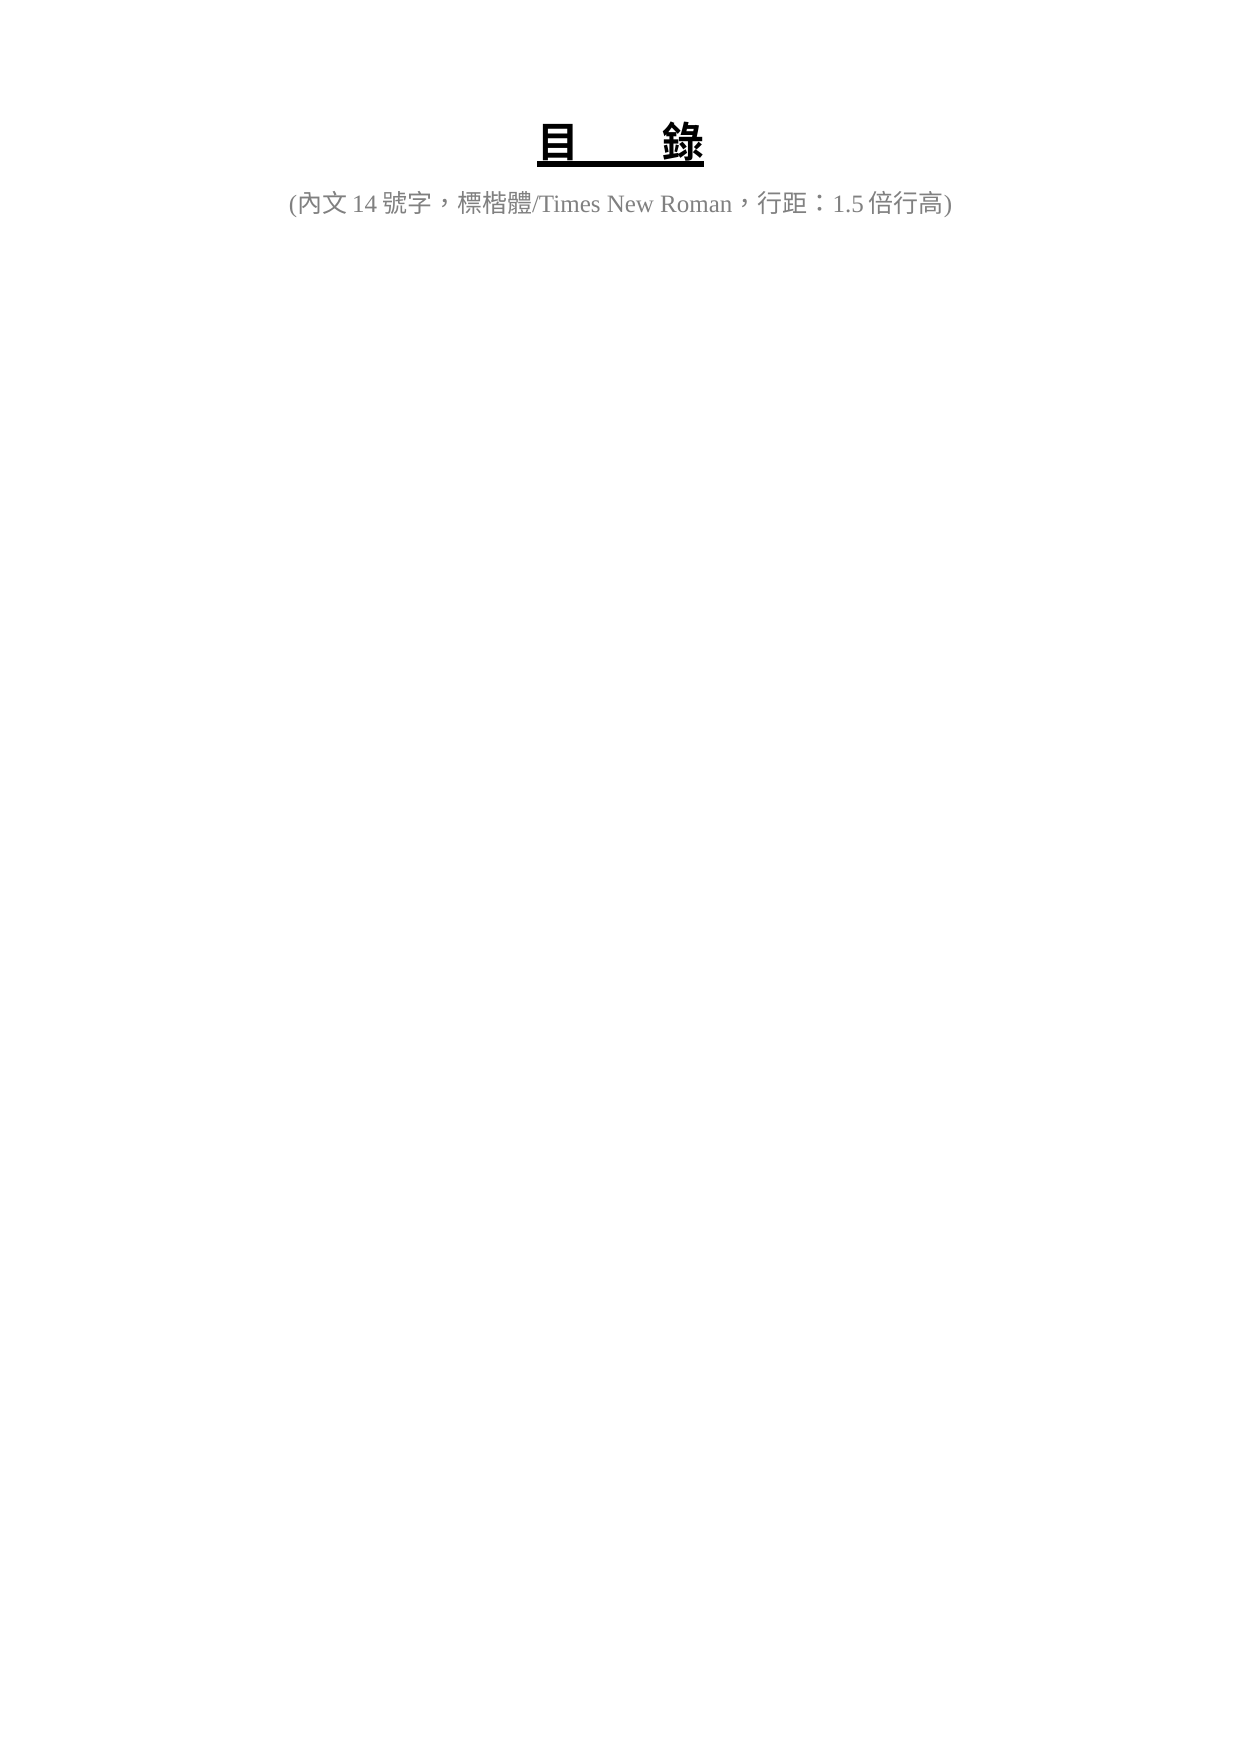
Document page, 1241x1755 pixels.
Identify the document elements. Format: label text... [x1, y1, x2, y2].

text 目 錄 [118, 97, 1122, 160]
text (內文14號字，標楷體/Times New Roman，行距：1.5倍行高) [118, 160, 1122, 222]
